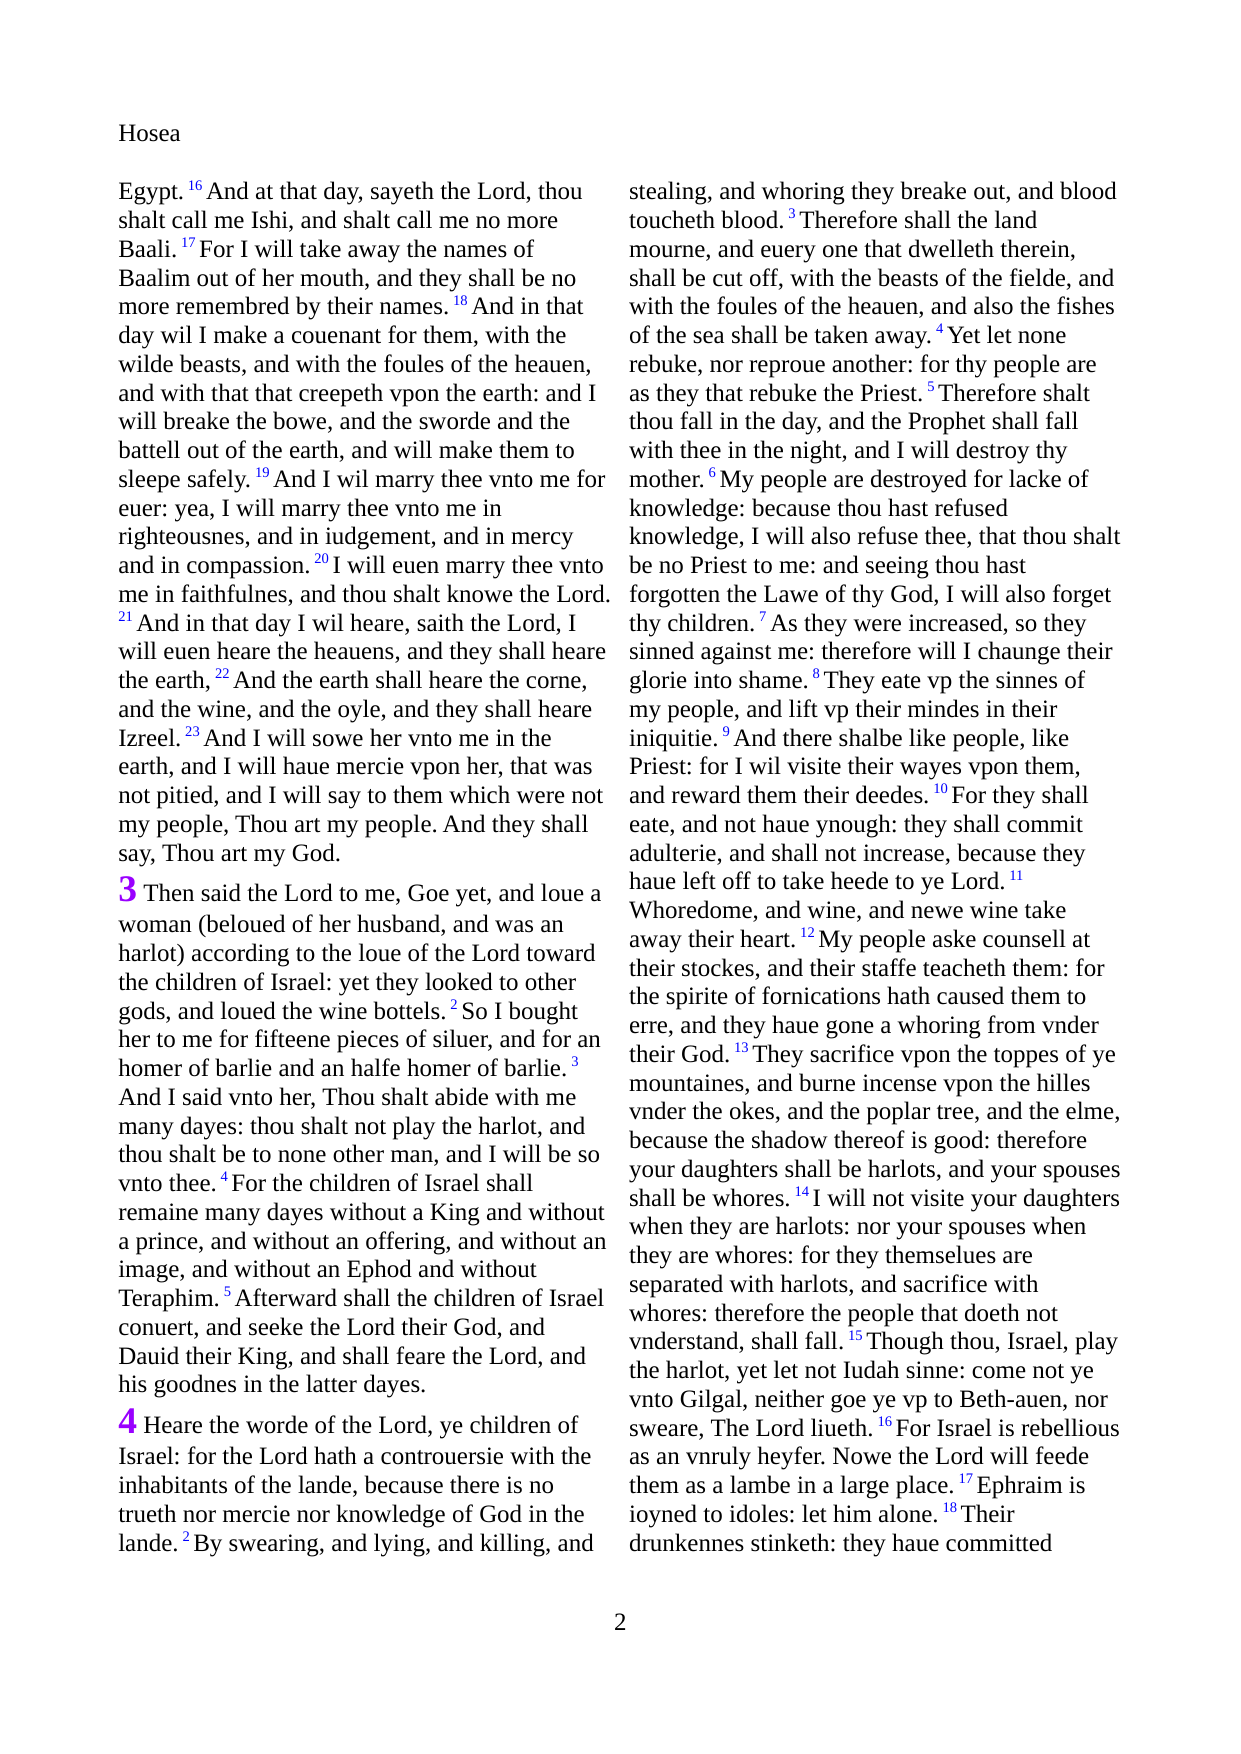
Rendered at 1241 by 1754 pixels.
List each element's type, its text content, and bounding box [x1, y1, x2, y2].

text 3 Then said the Lord to me, Goe yet, and loue a woman (beloued of her husband, and was an harlot) according to the loue of the Lord toward the children of Israel: yet they looked to other gods, and loued the wine bottels. 2 So I bought her to me for fifteene pieces of siluer, and for an homer of barlie and an halfe homer of barlie. 3 And I said vnto her, Thou shalt abide with me many dayes: thou shalt not play the harlot, and thou shalt be to none other man, and I will be so vnto thee. 4 For the children of Israel shall remaine many dayes without a King and without a prince, and without an offering, and without an image, and without an Ephod and without Teraphim. 5 Afterward shall the children of Israel conuert, and seeke the Lord their God, and Dauid their King, and shall feare the Lord, and his goodnes in the latter dayes. [118, 866, 611, 1398]
text stealing, and whoring they breake out, and blood toucheth blood. 3 Therefore shall the land mourne, and euery one that dwelleth therein, shall be cut off, with the beasts of the fielde, and with the foules of the heauen, and also the fishes of the sea shall be taken away. 4 Yet let none rebuke, nor reproue another: for thy people are as they that rebuke the Priest. 5 Therefore shalt thou fall in the day, and the Prophet shall fall with thee in the night, and I will destroy thy mother. 6 My people are destroyed for lacke of knowledge: because thou hast refused knowledge, I will also refuse thee, that thou shalt be no Priest to me: and seeing thou hast forgotten the Lawe of thy God, I will also forget thy children. 7 As they were increased, so they sinned against me: therefore will I chaunge their glorie into shame. 8 They eate vp the sinnes of my people, and lift vp their mindes in their iniquitie. 9 And there shalbe like people, like Priest: for I wil visite their wayes vpon them, and reward them their deedes. 10 For they shall eate, and not haue ynough: they shall commit adulterie, and shall not increase, because they haue left off to take heede to ye Lord. 11 Whoredome, and wine, and newe wine take away their heart. 12 My people aske counsell at their stockes, and their staffe teacheth them: for the spirite of fornications hath caused them to erre, and they haue gone a whoring from vnder their God. 13 They sacrifice vpon the toppes of ye mountaines, and burne incense vpon the hilles vnder the okes, and the poplar tree, and the elme, because the shadow thereof is good: therefore your daughters shall be harlots, and your spouses shall be whores. 14 I will not visite your daughters when they are harlots: nor your spouses when they are whores: for they themselues are separated with harlots, and sacrifice with whores: therefore the people that doeth not vnderstand, shall fall. 15 Though thou, Israel, play the harlot, yet let not Iudah sinne: come not ye vnto Gilgal, neither goe ye vp to Beth-auen, nor sweare, The Lord liueth. 16 For Israel is rebellious as an vnruly heyfer. Nowe the Lord will feede them as a lambe in a large place. 17 Ephraim is ioyned to idoles: let him alone. 18 Their drunkennes stinketh: they haue committed [629, 176, 1122, 1556]
text 4 Heare the worde of the Lord, ye children of Israel: for the Lord hath a controuersie with the inhabitants of the lande, because there is no trueth nor mercie nor knowledge of God in the lande. 2 By swearing, and lying, and killing, and [118, 1398, 611, 1556]
text Egypt. 16 And at that day, sayeth the Lord, thou shalt call me Ishi, and shalt call me no more Baali. 17 For I will take away the names of Baalim out of her mouth, and they shall be no more remembred by their names. 18 And in that day wil I make a couenant for them, with the wilde beasts, and with the foules of the heauen, and with that that creepeth vpon the earth: and I will breake the bowe, and the sworde and the battell out of the earth, and will make them to sleepe safely. 19 And I wil marry thee vnto me for euer: yea, I will marry thee vnto me in righteousnes, and in iudgement, and in mercy and in compassion. 20 I will euen marry thee vnto me in faithfulnes, and thou shalt knowe the Lord. 21 And in that day I wil heare, saith the Lord, I will euen heare the heauens, and they shall heare the earth, 22 And the earth shall heare the corne, and the wine, and the oyle, and they shall heare Izreel. 23 And I will sowe her vnto me in the earth, and I will haue mercie vpon her, that was not pitied, and I will say to them which were not my people, Thou art my people. And they shall say, Thou art my God. [118, 176, 611, 866]
